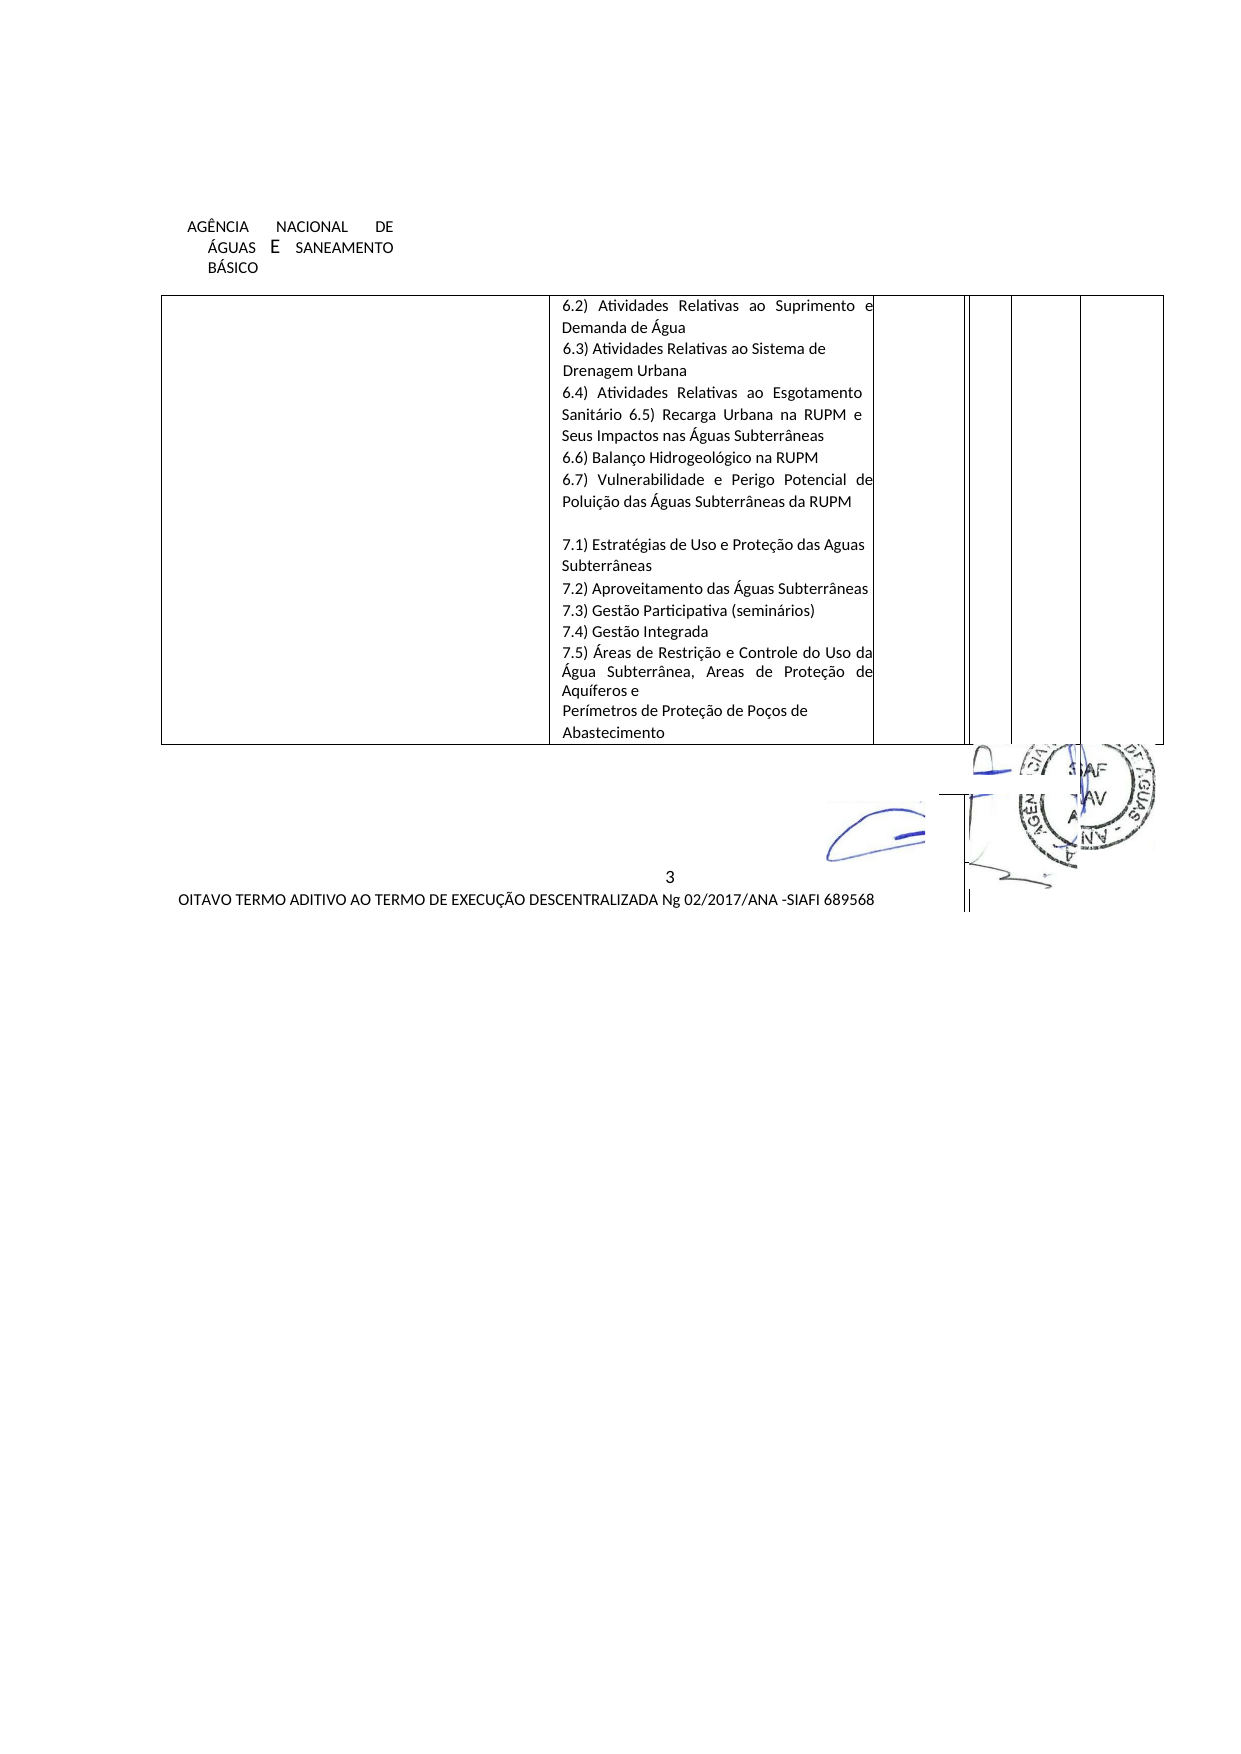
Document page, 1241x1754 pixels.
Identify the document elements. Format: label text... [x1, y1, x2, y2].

table_cell [965, 296, 969, 744]
table_cell [965, 795, 969, 862]
table_cell [939, 745, 964, 794]
table_cell [1081, 745, 1163, 912]
table_cell 3 OITAVO TERMO ADITIVO AO TERMO DE EXECUÇÃO DESCENTRALIZADA Ng 02/2017/ANA -SIAFI 689568 [162, 745, 939, 912]
table_cell [965, 863, 969, 912]
table_cell [970, 296, 1011, 744]
table_cell Hidrogeológico Hidrogeológica Urbanização e de Antrópicas nas Águas finais) Estratégias de das Aguas parciais) de poços no SIAGAS [418, 296, 549, 744]
table_cell [939, 862, 964, 912]
table_cell [1012, 296, 1080, 744]
table_cell 6.2) Atividades Relativas ao Suprimento e Demanda de Água 6.3) Atividades Relativas ao Sistema de Drenagem Urbana 6.4) Atividades Relativas ao Esgotamento Sanitário 6.5) Recarga Urbana na RUPM e Seus Impactos nas Águas Subterrâneas 6.6) Balanço Hidrogeológico na RUPM 6.7) Vulnerabilidade e Perigo Potencial de Poluição das Águas Subterrâneas da RUPM 7.1) Estratégias de Uso e Proteção das Aguas Subterrâneas 7.2) Aproveitamento das Águas Subterrâneas 7.3) Gestão Participativa (seminários) 7.4) Gestão Integrada 7.5) Áreas de Restrição e Controle do Uso da Água Subterrânea, Areas de Proteção de Aquíferos e Perímetros de Proteção de Poços de Abastecimento [550, 296, 873, 744]
table_cell Levantamento (resultados finais) Avaliação (resultados finais) Avaliação da Outras Atividades Impactantes Subterrâneas (resultados Formulação de Manejo Sustentável Subterrâneas (resultados PROArcGis e inclusão CNARH40/SNlRH (resultados parciais) [162, 296, 418, 744]
table_cell [939, 795, 964, 862]
table_cell [964, 745, 969, 794]
table_cell [969, 745, 1080, 794]
table_cell [970, 794, 1081, 912]
table_cell [1081, 296, 1163, 744]
table_cell [874, 296, 964, 744]
